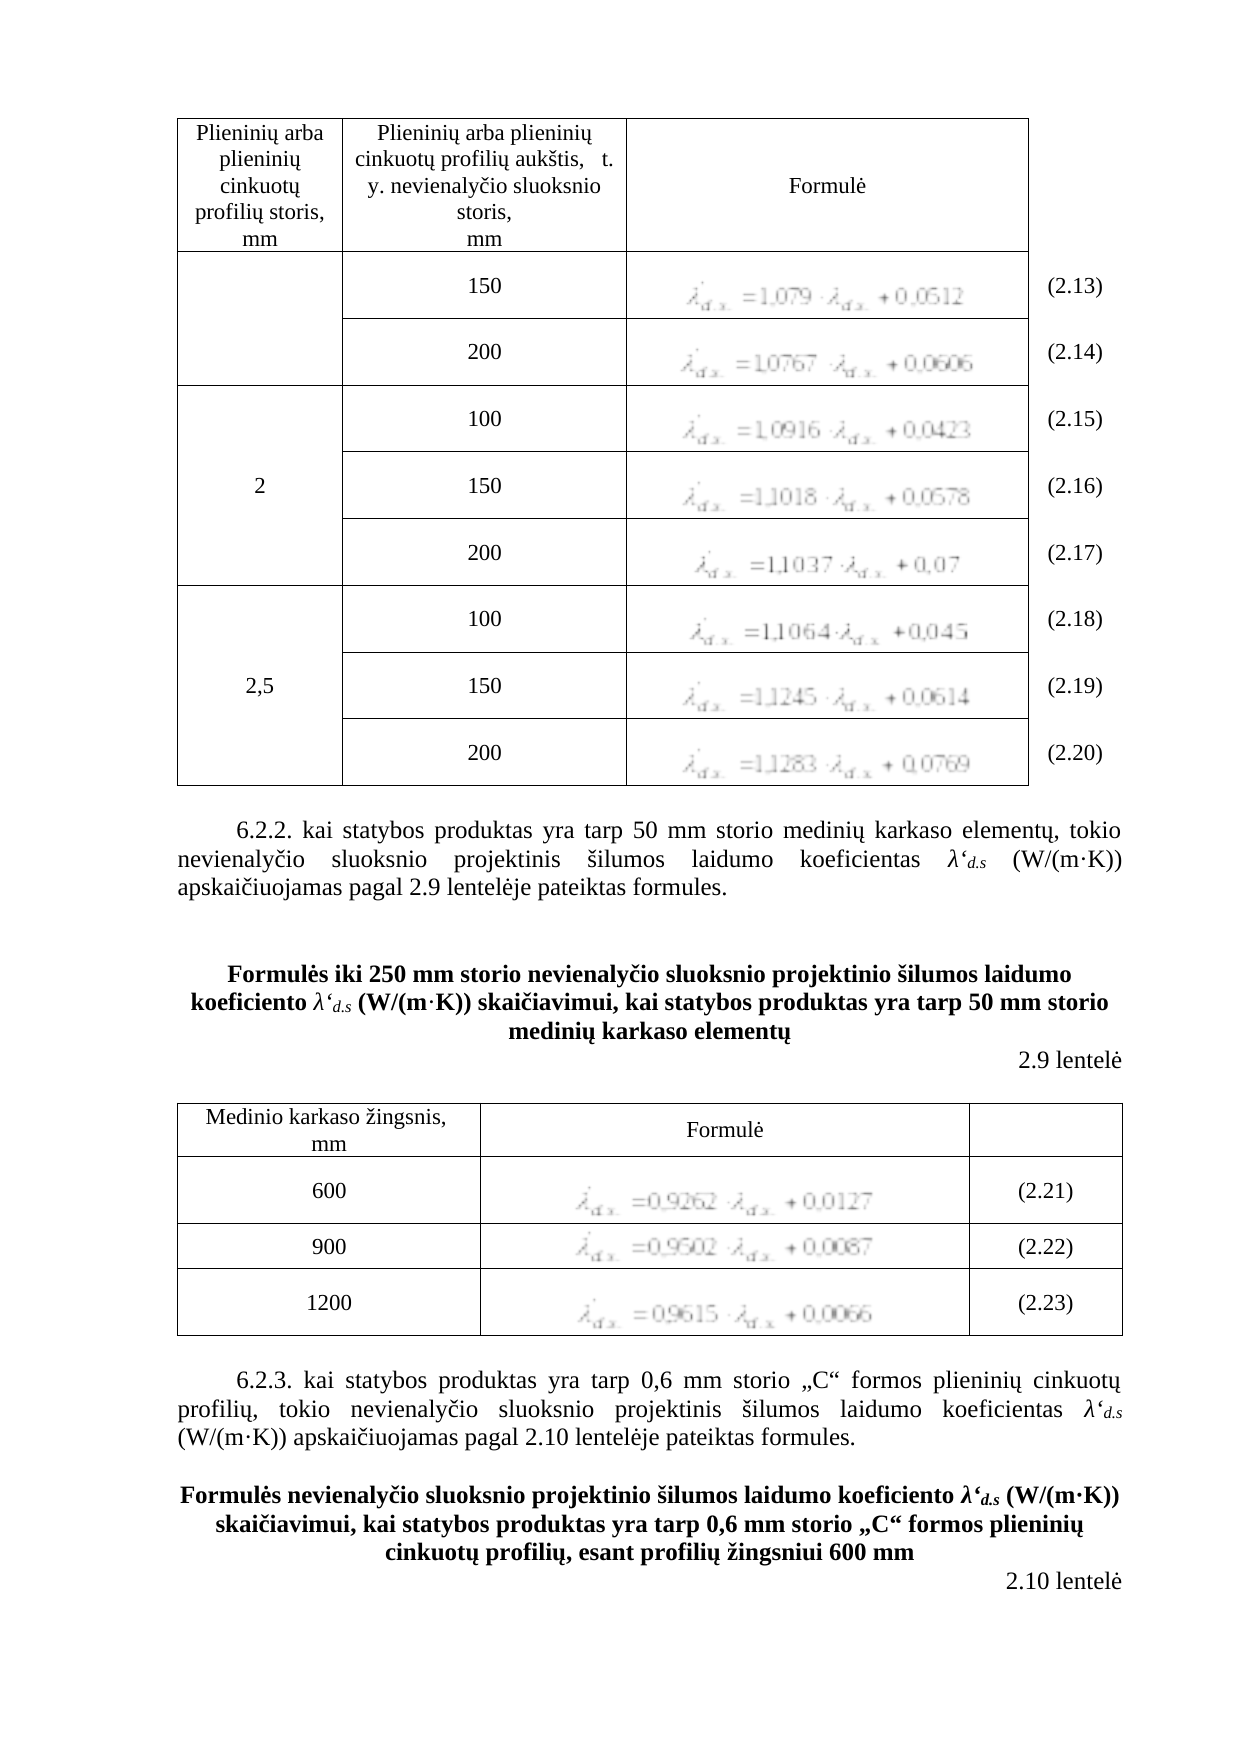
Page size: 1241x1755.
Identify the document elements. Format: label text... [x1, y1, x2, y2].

table_header [1029, 118, 1122, 251]
table_cell [627, 586, 1028, 652]
table_header Formulė [481, 1104, 969, 1156]
table_cell (2.15) [1029, 385, 1122, 451]
text Formulės nevienalyčio sluoksnio projektinio šilumos laidumo koeficiento λ‘d.s (W/(m·K)) skaičiavimui, kai statybos produktas yra tarp 0,6 mm storio „C“ formos plieninių cinkuotų profilių, esant profilių žingsniui 600 mm [177, 1480, 1122, 1566]
table_cell [481, 1224, 969, 1268]
table_header Plieninių arba plieninių cinkuotų profilių aukštis, t. y. nevienalyčio sluoksnio storis, mm [343, 119, 626, 251]
table_header [970, 1104, 1122, 1156]
table_cell [627, 653, 1028, 718]
table_cell [481, 1157, 969, 1223]
text 6.2.2. kai statybos produktas yra tarp 50 mm storio medinių karkaso elementų, tokio nevienalyčio sluoksnio projektinis šilumos laidumo koeficientas λ‘d.s (W/(m·K)) apskaičiuojamas pagal 2.9 lentelėje pateiktas formules. [177, 815, 1122, 901]
table_cell 900 [178, 1224, 480, 1268]
table_cell [758, 1319, 777, 1330]
table_cell 150 [343, 653, 626, 718]
text 2.10 lentelė [177, 1566, 1122, 1595]
table_cell 200 [343, 719, 626, 785]
table_cell [868, 569, 888, 579]
table_cell 200 [343, 519, 626, 585]
table_cell (2.23) [970, 1269, 1122, 1335]
text 2.9 lentelė [177, 1045, 1122, 1074]
table_cell 2 [178, 386, 342, 585]
table_cell (2.19) [1029, 652, 1122, 718]
table_cell [178, 252, 342, 384]
table_cell (2.17) [1029, 518, 1122, 585]
table_cell 150 [343, 452, 626, 518]
table_cell [666, 1236, 719, 1248]
table_cell (2.14) [1029, 318, 1122, 384]
table_cell (2.20) [1029, 718, 1122, 785]
table_cell [864, 636, 882, 646]
table_cell [784, 491, 788, 502]
table_cell [627, 452, 1028, 518]
table_cell [627, 386, 1028, 451]
table_header Medinio karkaso žingsnis, mm [178, 1104, 480, 1156]
table_cell [627, 519, 1028, 585]
table_cell 600 [178, 1157, 480, 1223]
table_cell 200 [343, 319, 626, 384]
table_cell 100 [343, 386, 626, 451]
table_cell [906, 491, 911, 502]
table_header Plieninių arba plieninių cinkuotų profilių storis, mm [178, 119, 342, 251]
text Formulės iki 250 mm storio nevienalyčio sluoksnio projektinio šilumos laidumo koeficiento λ‘d.s (W/(m·K)) skaičiavimui, kai statybos produktas yra tarp 50 mm storio medinių karkaso elementų [177, 959, 1122, 1045]
table_cell 1200 [178, 1269, 480, 1335]
table_cell 150 [343, 252, 626, 318]
table_cell [627, 719, 1028, 785]
table_cell [627, 252, 1028, 318]
table_cell (2.22) [970, 1224, 1122, 1268]
table_cell (2.16) [1029, 451, 1122, 518]
text 6.2.3. kai statybos produktas yra tarp 0,6 mm storio „C“ formos plieninių cinkuotų profilių, tokio nevienalyčio sluoksnio projektinis šilumos laidumo koeficientas λ‘d.s (W/(m·K)) apskaičiuojamas pagal 2.10 lentelėje pateiktas formules. [177, 1365, 1122, 1451]
table_cell (2.13) [1029, 251, 1122, 318]
table_cell (2.21) [970, 1157, 1122, 1223]
table_cell (2.18) [1029, 585, 1122, 652]
table_cell [481, 1269, 969, 1335]
table_header Formulė [627, 119, 1028, 251]
table_cell [627, 319, 1028, 384]
table_cell 100 [343, 586, 626, 652]
table_cell 2,5 [178, 586, 342, 785]
